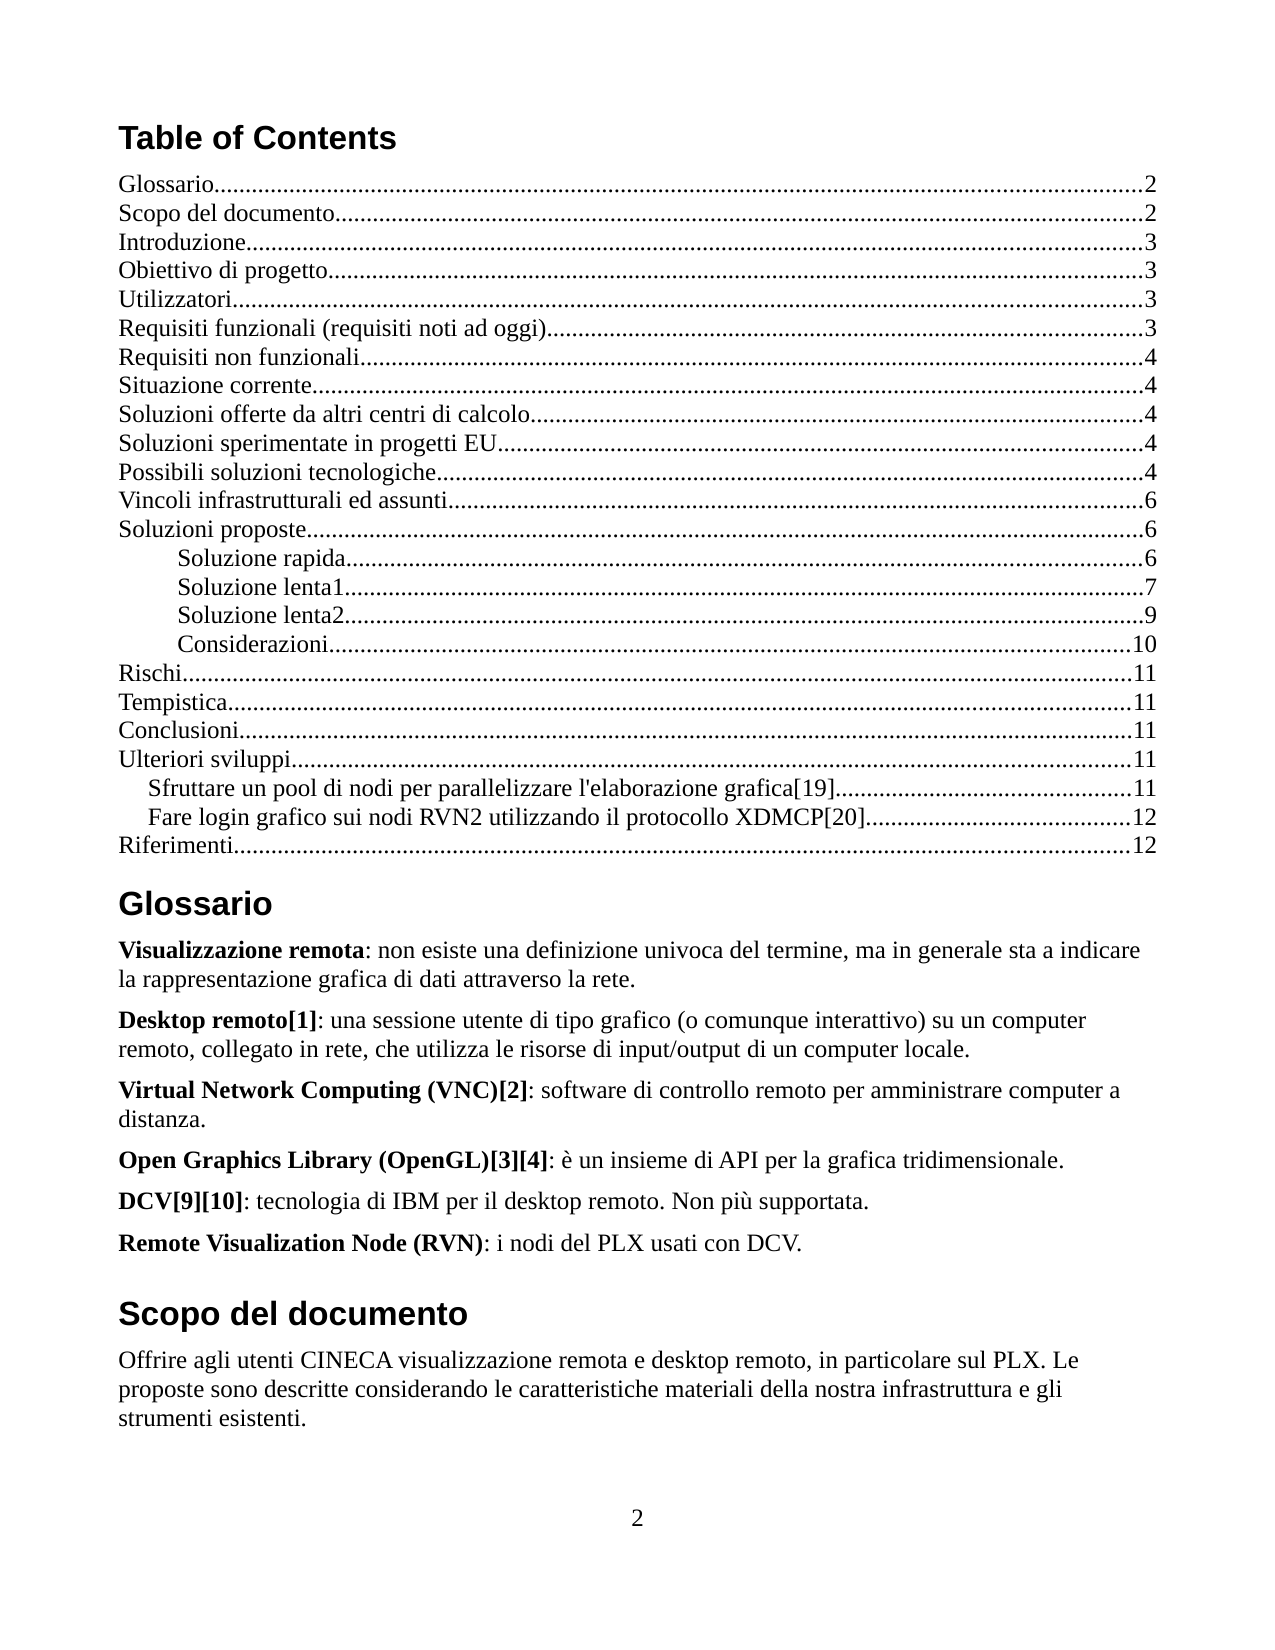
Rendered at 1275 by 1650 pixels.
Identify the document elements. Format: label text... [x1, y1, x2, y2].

subtitle Scopo del documento [118, 1294, 1157, 1333]
text Soluzioni proposte 6 [118, 514, 1157, 543]
text Possibili soluzioni tecnologiche 4 [118, 457, 1157, 485]
text Fare login grafico sui nodi RVN2 utilizzando il protocollo XDMCP[20]. 12 [148, 802, 1157, 830]
subtitle Table of Contents [118, 118, 1157, 157]
text DCV[9][10]: tecnologia di IBM per il desktop remoto. Non più supportata. [118, 1186, 1157, 1215]
text Soluzioni sperimentate in progetti EU 4 [118, 428, 1157, 457]
text Riferimenti 12 [118, 830, 1157, 859]
text Soluzione rapida 6 [177, 543, 1157, 572]
text Rischi 11 [118, 658, 1157, 687]
text Visualizzazione remota: non esiste una definizione univoca del termine, ma in generale sta a indicare la rappresentazione grafica di dati attraverso la rete. [118, 935, 1157, 993]
text Introduzione 3 [118, 227, 1157, 255]
text Conclusioni 11 [118, 715, 1157, 744]
text Tempistica 11 [118, 687, 1157, 715]
text Scopo del documento 2 [118, 198, 1157, 227]
text Soluzione lenta1 7 [177, 572, 1157, 600]
subtitle Glossario [118, 884, 1157, 923]
text Soluzione lenta2 9 [177, 600, 1157, 629]
text Ulteriori sviluppi 11 [118, 744, 1157, 773]
text Requisiti non funzionali 4 [118, 342, 1157, 370]
text Utilizzatori 3 [118, 284, 1157, 313]
text Glossario 2 [118, 169, 1157, 198]
text Requisiti funzionali (requisiti noti ad oggi) 3 [118, 313, 1157, 342]
text Remote Visualization Node (RVN): i nodi del PLX usati con DCV. [118, 1228, 1157, 1256]
text Soluzioni offerte da altri centri di calcolo 4 [118, 399, 1157, 428]
text Sfruttare un pool di nodi per parallelizzare l'elaborazione grafica[19]. 11 [148, 773, 1157, 802]
text Situazione corrente 4 [118, 370, 1157, 399]
text Virtual Network Computing (VNC)[2]: software di controllo remoto per amministrare computer a distanza. [118, 1075, 1157, 1133]
text Obiettivo di progetto 3 [118, 255, 1157, 284]
text Offrire agli utenti CINECA visualizzazione remota e desktop remoto, in particolare sul PLX. Le proposte sono descritte considerando le caratteristiche materiali della nostra infrastruttura e gli strumenti esistenti. [118, 1345, 1157, 1431]
text Open Graphics Library (OpenGL)[3][4]: è un insieme di API per la grafica tridimensionale. [118, 1145, 1157, 1174]
text Considerazioni 10 [177, 629, 1157, 658]
text Vincoli infrastrutturali ed assunti 6 [118, 485, 1157, 514]
text Desktop remoto[1]: una sessione utente di tipo grafico (o comunque interattivo) su un computer remoto, collegato in rete, che utilizza le risorse di input/output di un computer locale. [118, 1005, 1157, 1063]
